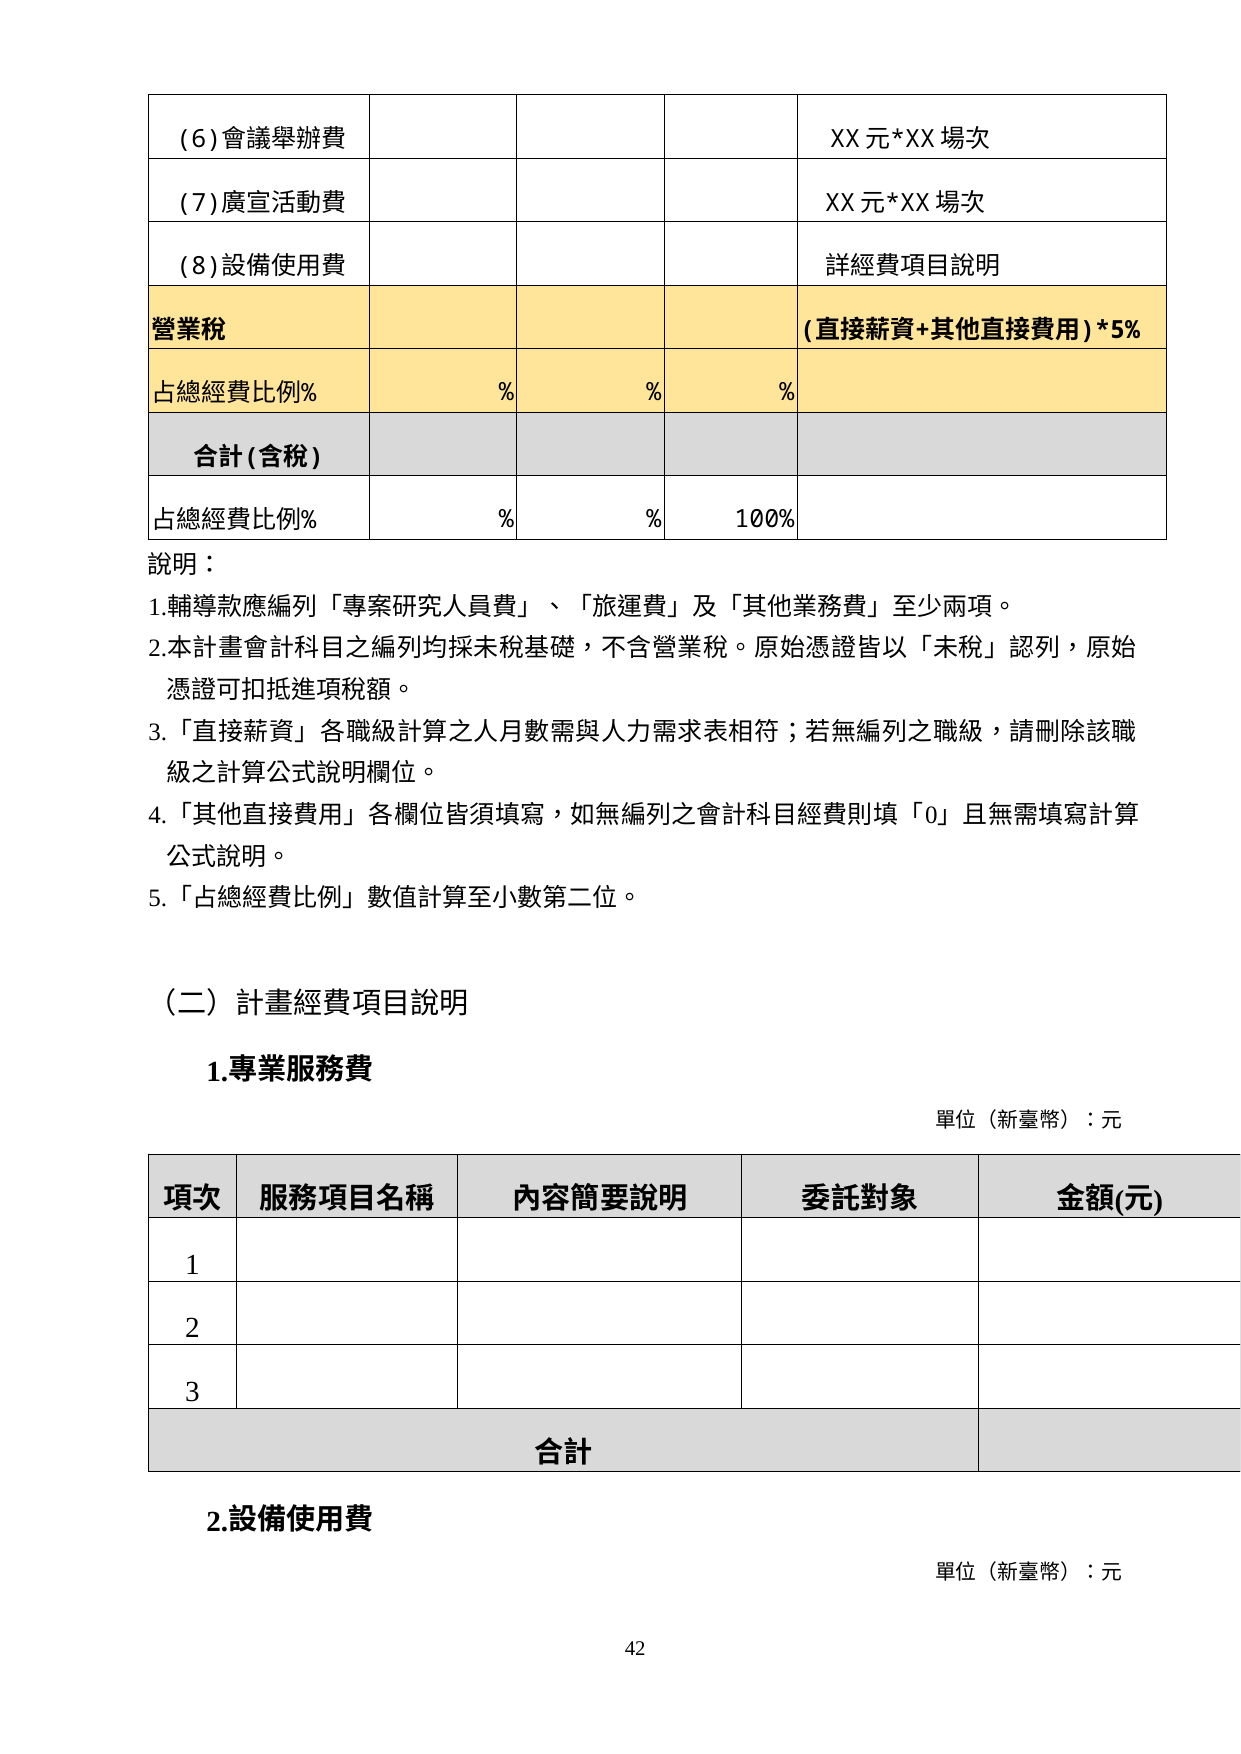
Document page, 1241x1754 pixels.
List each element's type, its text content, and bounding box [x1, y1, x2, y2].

table_cell XX元*XX場次 [798, 159, 1166, 221]
table_cell [979, 1345, 1240, 1408]
table_cell [517, 413, 664, 475]
table_cell 詳經費項目說明 [798, 222, 1166, 285]
table_cell XX元*XX場次 [798, 95, 1166, 158]
table_header 金額(元) [979, 1155, 1240, 1217]
table_cell [517, 95, 664, 158]
table_header 委託對象 [742, 1155, 978, 1217]
text 2.設備使用費 [206, 1492, 1122, 1538]
table_header 項次 [149, 1155, 236, 1217]
table_cell [742, 1345, 978, 1408]
table_cell [517, 286, 664, 348]
text 1.專業服務費 [206, 1042, 1122, 1088]
table_cell [517, 159, 664, 221]
text 3.「直接薪資」各職級計算之人月數需與人力需求表相符；若無編列之職級，請刪除該職級之計算公式說明欄位。 [148, 707, 1139, 790]
text （二）計畫經費項目說明 [148, 976, 1122, 1022]
table_cell 3 [149, 1345, 236, 1408]
table_cell 營業稅 [149, 286, 369, 348]
table_cell [665, 413, 797, 475]
table_cell [742, 1218, 978, 1281]
table_cell [370, 95, 516, 158]
table_cell [370, 159, 516, 221]
table_cell (直接薪資+其他直接費用)*5% [798, 286, 1166, 348]
table_cell [798, 413, 1166, 475]
table_cell % [370, 349, 516, 412]
text 單位（新臺幣）：元 [148, 1538, 1122, 1590]
table_cell (7)廣宣活動費 [149, 159, 369, 221]
table_cell [665, 222, 797, 285]
table_cell 100% [665, 476, 797, 539]
table_cell [370, 222, 516, 285]
table_cell [798, 349, 1166, 412]
table_cell [370, 286, 516, 348]
table_cell % [517, 476, 664, 539]
table_cell (6)會議舉辦費 [149, 95, 369, 158]
table_cell [665, 159, 797, 221]
text 1.輔導款應編列「專案研究人員費」、「旅運費」及「其他業務費」至少兩項。 [148, 582, 1139, 623]
table_cell 合計(含稅) [149, 413, 369, 475]
table_cell [458, 1218, 741, 1281]
table_cell % [370, 476, 516, 539]
text 5.「占總經費比例」數值計算至小數第二位。 [148, 873, 1139, 915]
table_cell [979, 1409, 1240, 1471]
table_cell [237, 1218, 457, 1281]
table_cell % [665, 349, 797, 412]
table_cell [979, 1282, 1240, 1344]
text 4.「其他直接費用」各欄位皆須填寫，如無編列之會計科目經費則填「0」且無需填寫計算公式說明。 [148, 790, 1139, 873]
table_cell [665, 95, 797, 158]
table_cell [370, 413, 516, 475]
table_cell [979, 1218, 1240, 1281]
table_cell (8)設備使用費 [149, 222, 369, 285]
table_cell 合計 [149, 1409, 978, 1471]
table_header 內容簡要說明 [458, 1155, 741, 1217]
table_cell 2 [149, 1282, 236, 1344]
table_cell [458, 1282, 741, 1344]
table_cell [237, 1345, 457, 1408]
table_cell 1 [149, 1218, 236, 1281]
text 說明： [148, 540, 1139, 582]
table_cell 占總經費比例% [149, 476, 369, 539]
table_cell [742, 1282, 978, 1344]
text 2.本計畫會計科目之編列均採未稅基礎，不含營業稅。原始憑證皆以「未稅」認列，原始憑證可扣抵進項稅額。 [148, 623, 1139, 707]
table_cell % [517, 349, 664, 412]
table_cell 占總經費比例% [149, 349, 369, 412]
table_cell [798, 476, 1166, 539]
table_header 服務項目名稱 [237, 1155, 457, 1217]
text 單位（新臺幣）：元 [206, 1088, 1122, 1134]
table_cell [237, 1282, 457, 1344]
table_cell [665, 286, 797, 348]
table_cell [517, 222, 664, 285]
table_cell [458, 1345, 741, 1408]
